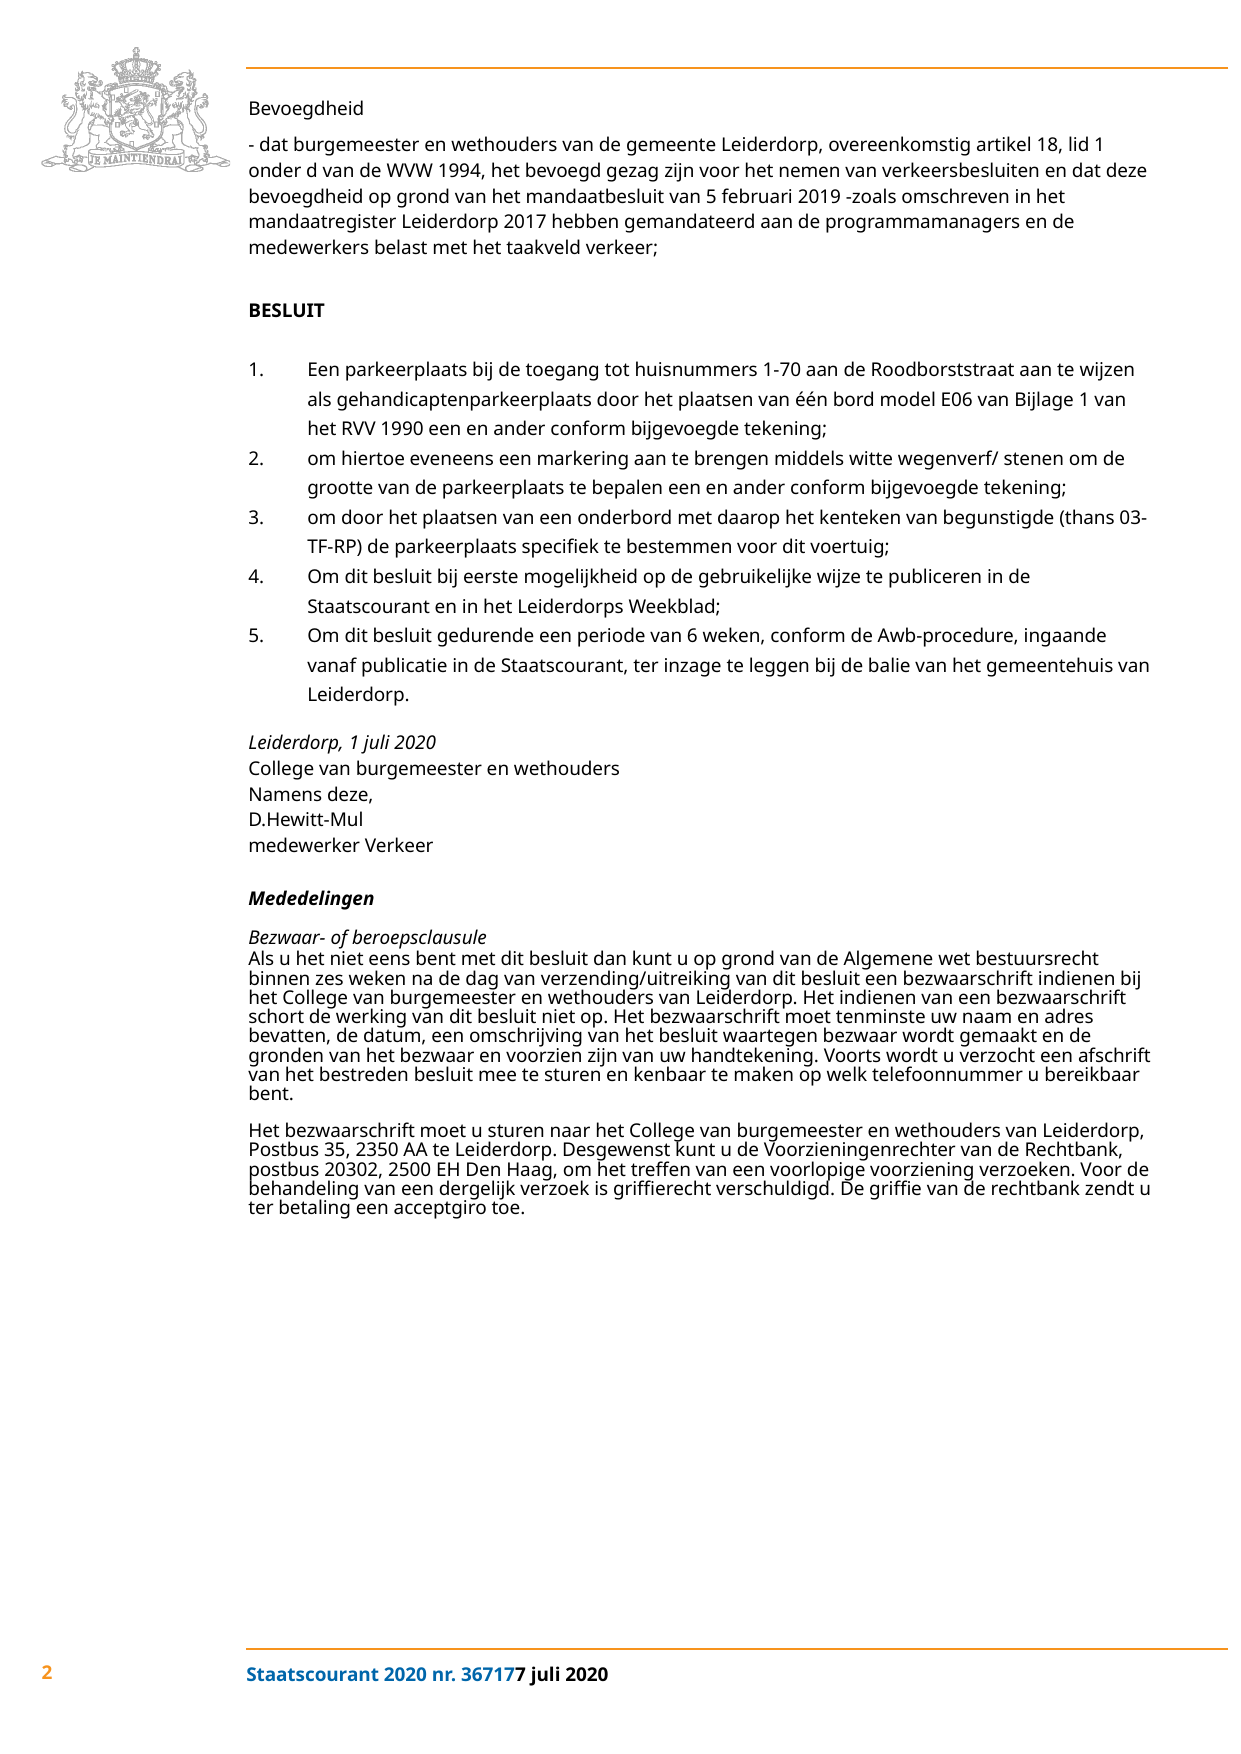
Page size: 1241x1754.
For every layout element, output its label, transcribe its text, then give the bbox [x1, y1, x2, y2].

text Namens deze, [248, 781, 1152, 807]
list om hiertoe eveneens een markering aan te brengen middels witte wegenverf/ stenen om de grootte van de parkeerplaats te bepalen een en ander conform bijgevoegde tekening; [248, 445, 1152, 500]
text D.Hewitt-Mul [248, 807, 1152, 832]
picture [41, 47, 231, 172]
text Leiderdorp, 1 juli 2020 [248, 729, 1152, 755]
list Om dit besluit gedurende een periode van 6 weken, conform de Awb-procedure, ingaande vanaf publicatie in de Staatscourant, ter inzage te leggen bij de balie van het gemeentehuis van Leiderdorp. [248, 622, 1152, 707]
text medewerker Verkeer [248, 832, 1152, 858]
list om door het plaatsen van een onderbord met daarop het kenteken van begunstigde (thans 03-TF-RP) de parkeerplaats specifiek te bestemmen voor dit voertuig; [248, 504, 1152, 559]
list Om dit besluit bij eerste mogelijkheid op de gebruikelijke wijze te publiceren in de Staatscourant en in het Leiderdorps Weekblad; [248, 563, 1152, 619]
text Bevoegdheid [248, 95, 1152, 121]
text BESLUIT [248, 297, 1152, 323]
text Mededelingen [248, 885, 1152, 911]
text Bezwaar- of beroepsclausule [248, 924, 1152, 950]
text - dat burgemeester en wethouders van de gemeente Leiderdorp, overeenkomstig artikel 18, lid 1 onder d van de WVW 1994, het bevoegd gezag zijn voor het nemen van verkeersbesluiten en dat deze bevoegdheid op grond van het mandaatbesluit van 5 februari 2019 -zoals omschreven in het mandaatregister Leiderdorp 2017 hebben gemandateerd aan de programmamanagers en de medewerkers belast met het taakveld verkeer; [248, 131, 1152, 260]
text Als u het niet eens bent met dit besluit dan kunt u op grond van de Algemene wet bestuursrecht binnen zes weken na de dag van verzending/uitreiking van dit besluit een bezwaarschrift indienen bij het College van burgemeester en wethouders van Leiderdorp. Het indienen van een bezwaarschrift schort de werking van dit besluit niet op. Het bezwaarschrift moet tenminste uw naam en adres bevatten, de datum, een omschrijving van het besluit waartegen bezwaar wordt gemaakt en de gronden van het bezwaar en voorzien zijn van uw handtekening. Voorts wordt u verzocht een afschrift van het bestreden besluit mee te sturen en kenbaar te maken op welk telefoonnummer u bereikbaar bent. [248, 950, 1152, 1104]
list Een parkeerplaats bij de toegang tot huisnummers 1-70 aan de Roodborststraat aan te wijzen als gehandicaptenparkeerplaats door het plaatsen van één bord model E06 van Bijlage 1 van het RVV 1990 een en ander conform bijgevoegde tekening; [248, 356, 1152, 441]
text College van burgemeester en wethouders [248, 755, 1152, 781]
text Het bezwaarschrift moet u sturen naar het College van burgemeester en wethouders van Leiderdorp, Postbus 35, 2350 AA te Leiderdorp. Desgewenst kunt u de Voorzieningenrechter van de Rechtbank, postbus 20302, 2500 EH Den Haag, om het treffen van een voorlopige voorziening verzoeken. Voor de behandeling van een dergelijk verzoek is griffierecht verschuldigd. De griffie van de rechtbank zendt u ter betaling een acceptgiro toe. [248, 1122, 1152, 1218]
